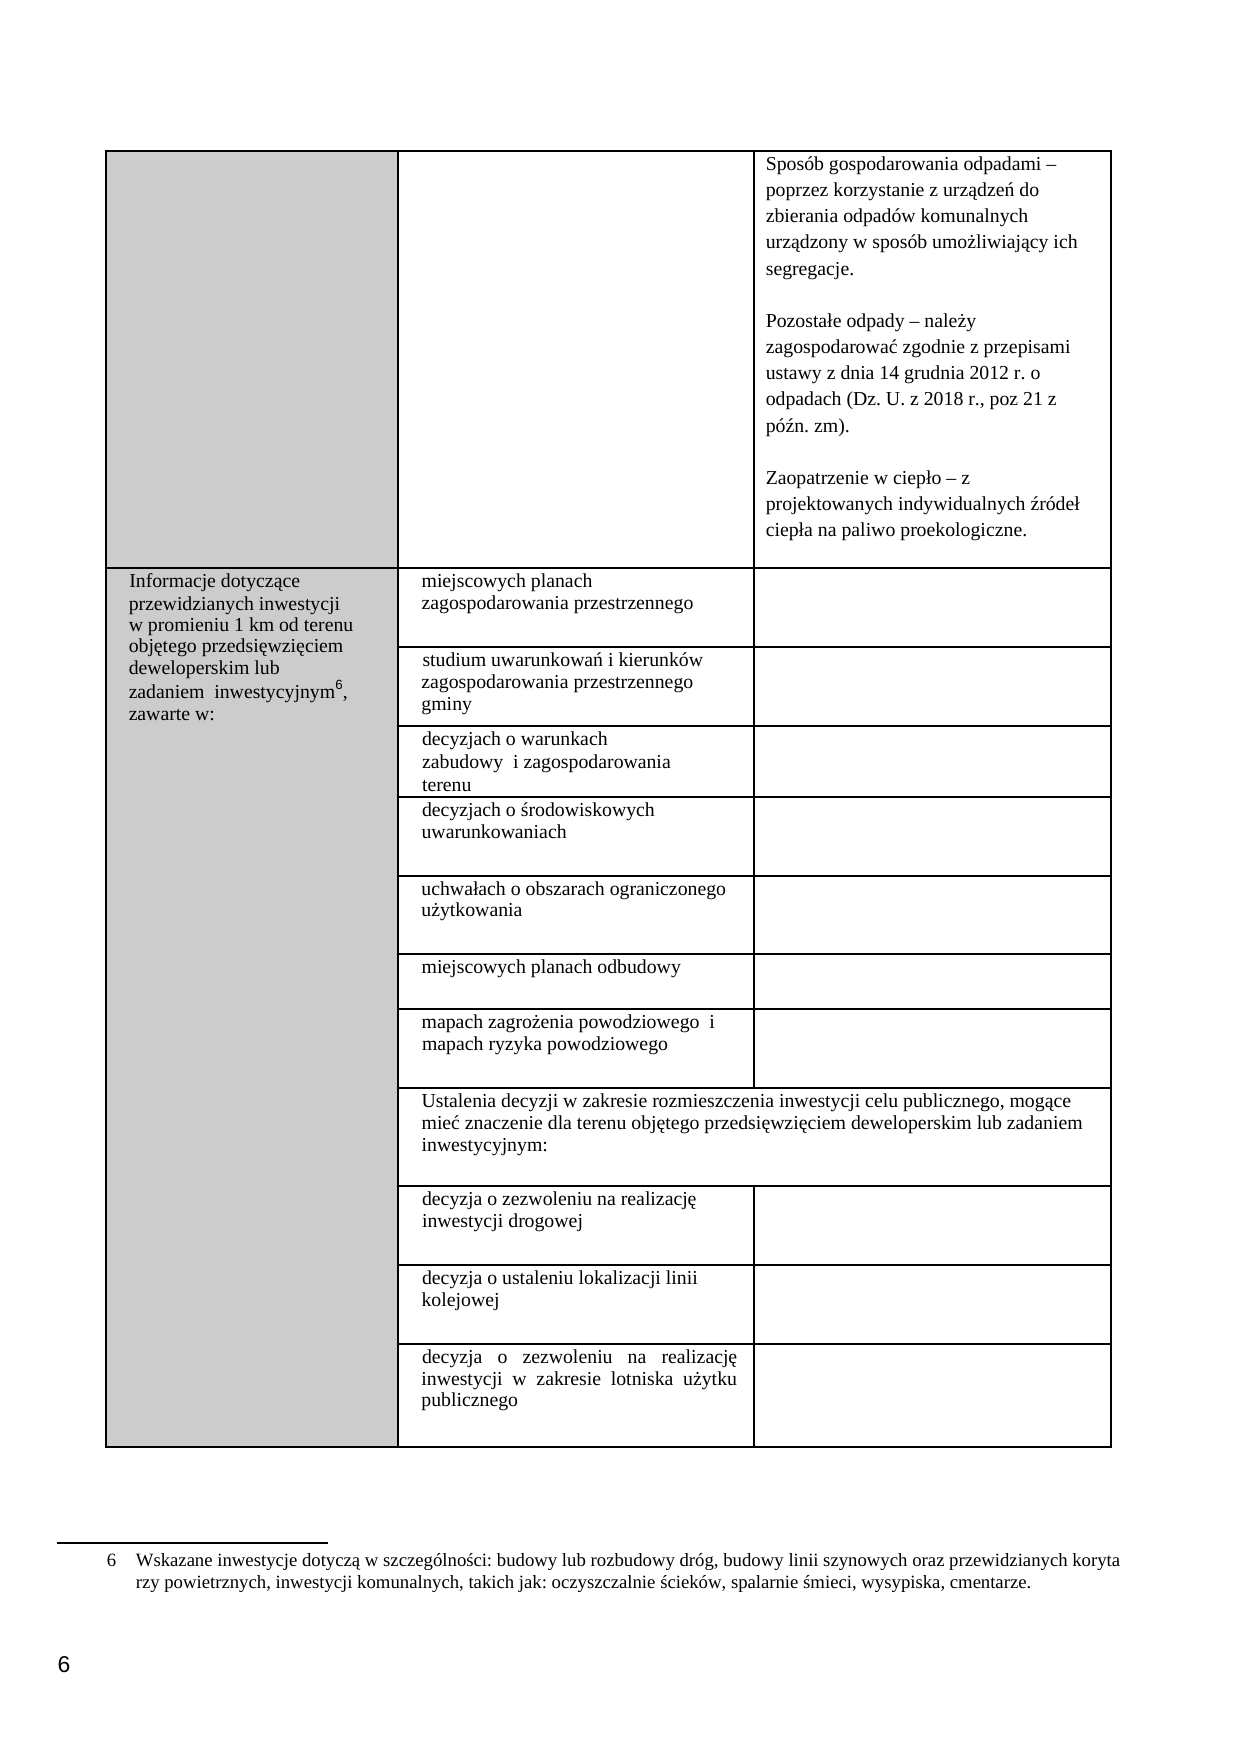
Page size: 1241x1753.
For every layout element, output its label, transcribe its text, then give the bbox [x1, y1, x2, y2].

table_cell Sposób gospodarowania odpadami – poprzez korzystanie z urządzeń do zbierania odpadów komunalnych urządzony w sposób umożliwiający ich segregacje. Pozostałe odpady – należy zagospodarować zgodnie z przepisami ustawy z dnia 14 grudnia 2012 r. o odpadach (Dz. U. z 2018 r., poz 21 z późn. zm). Zaopatrzenie w ciepło – z projektowanych indywidualnych źródeł ciepła na paliwo proekologiczne. [755, 152, 1110, 567]
table_cell decyzjach o warunkach zabudowy i zagospodarowania terenu [399, 727, 753, 796]
table_cell uchwałach o obszarach ograniczonego użytkowania [399, 877, 753, 953]
table_cell miejscowych planach odbudowy [399, 955, 753, 1008]
table_cell mapach zagrożenia powodziowego i mapach ryzyka powodziowego [399, 1010, 753, 1087]
table_cell decyzjach o środowiskowych uwarunkowaniach [399, 798, 753, 874]
table_header [107, 152, 397, 567]
table_cell decyzja o zezwoleniu na realizację inwestycji drogowej [399, 1187, 753, 1264]
table_cell [755, 569, 1110, 646]
table_cell Informacje dotyczące przewidzianych inwestycji w promieniu 1 km od terenu objętego przedsięwzięciem deweloperskim lub zadaniem inwestycyjnym, zawarte w: [107, 569, 397, 1446]
table_cell [755, 798, 1110, 874]
table_cell miejscowych planach zagospodarowania przestrzennego [399, 569, 753, 646]
table_cell studium uwarunkowań i kierunków zagospodarowania przestrzennego gminy [399, 648, 753, 725]
table_cell [755, 955, 1110, 1008]
table_cell [755, 1345, 1110, 1446]
table_cell [755, 877, 1110, 953]
table_cell [755, 648, 1110, 725]
table_cell [755, 1010, 1110, 1087]
table_cell Ustalenia decyzji w zakresie rozmieszczenia inwestycji celu publicznego, mogące mieć znaczenie dla terenu objętego przedsięwzięciem deweloperskim lub zadaniem inwestycyjnym: [399, 1089, 1110, 1185]
table_cell decyzja o ustaleniu lokalizacji linii kolejowej [399, 1266, 753, 1343]
table_cell [755, 727, 1110, 796]
table_cell [755, 1266, 1110, 1343]
table_cell [399, 152, 753, 567]
table_cell decyzja o zezwoleniu na realizację inwestycji w zakresie lotniska użytku publicznego [399, 1345, 753, 1446]
table_cell [755, 1187, 1110, 1264]
